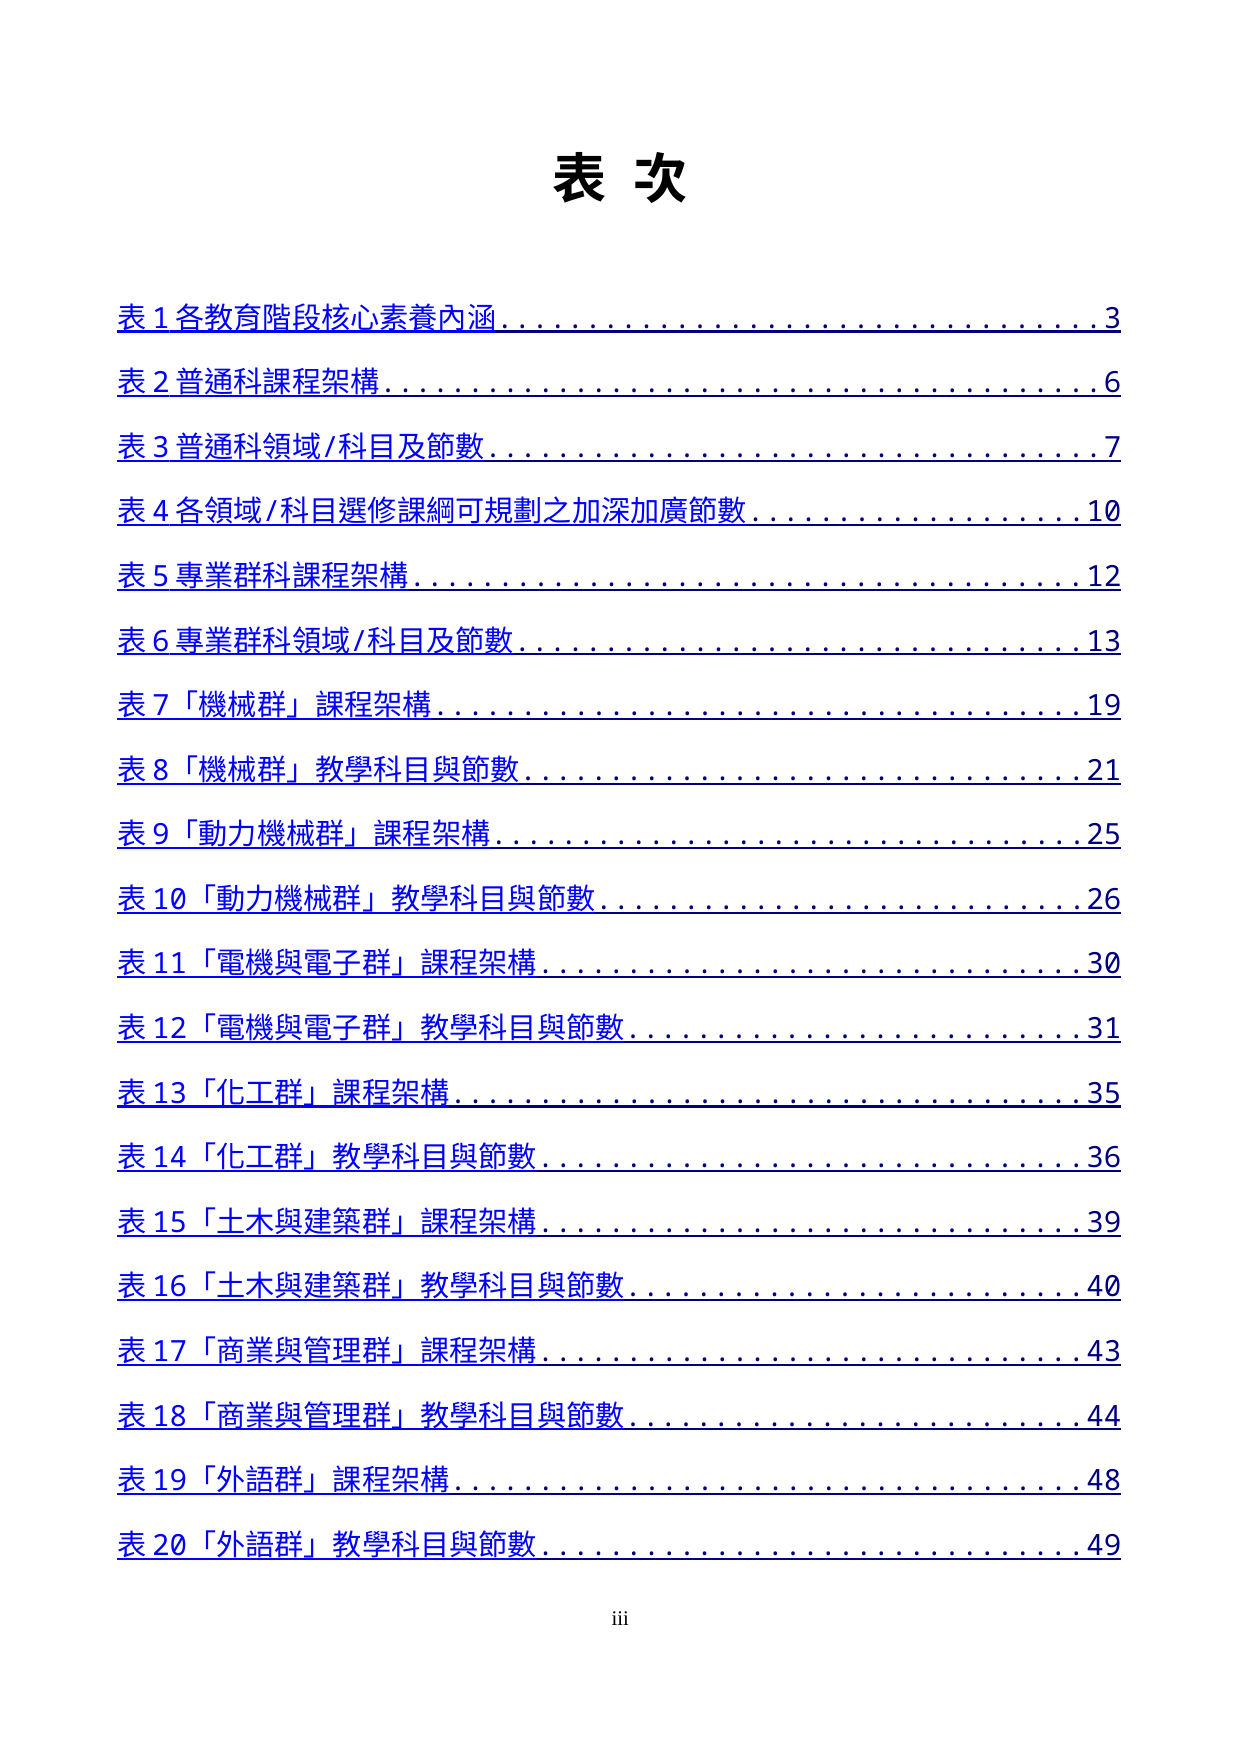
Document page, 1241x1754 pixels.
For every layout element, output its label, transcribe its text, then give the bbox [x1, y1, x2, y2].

text 表2普通科課程架構 6 [117, 356, 1122, 402]
text 表3普通科領域/科目及節數 7 [117, 421, 1122, 466]
text 表8「機械群」教學科目與節數 21 [117, 743, 1122, 789]
text 表12「電機與電子群」教學科目與節數 31 [117, 1002, 1122, 1048]
text 表14「化工群」教學科目與節數 36 [117, 1131, 1122, 1177]
text 表7「機械群」課程架構 19 [117, 679, 1122, 725]
text 表6專業群科領域/科目及節數 13 [117, 614, 1122, 660]
text 表17「商業與管理群」課程架構 43 [117, 1325, 1122, 1371]
text 表15「土木與建築群」課程架構 39 [117, 1196, 1122, 1241]
text 表13「化工群」課程架構 35 [117, 1066, 1122, 1112]
text 表19「外語群」課程架構 48 [117, 1454, 1122, 1500]
text 表11「電機與電子群」課程架構 30 [117, 937, 1122, 983]
text 表 次 [117, 162, 1122, 208]
text 表18「商業與管理群」教學科目與節數 44 [117, 1389, 1122, 1435]
text 表20「外語群」教學科目與節數 49 [117, 1518, 1122, 1564]
text 表1各教育階段核心素養內涵 3 [117, 291, 1122, 337]
text 表16「土木與建築群」教學科目與節數 40 [117, 1260, 1122, 1306]
text 表5專業群科課程架構 12 [117, 550, 1122, 596]
text 表4各領域/科目選修課綱可規劃之加深加廣節數 10 [117, 485, 1122, 531]
text 表10「動力機械群」教學科目與節數 26 [117, 873, 1122, 918]
text 表9「動力機械群」課程架構 25 [117, 808, 1122, 854]
